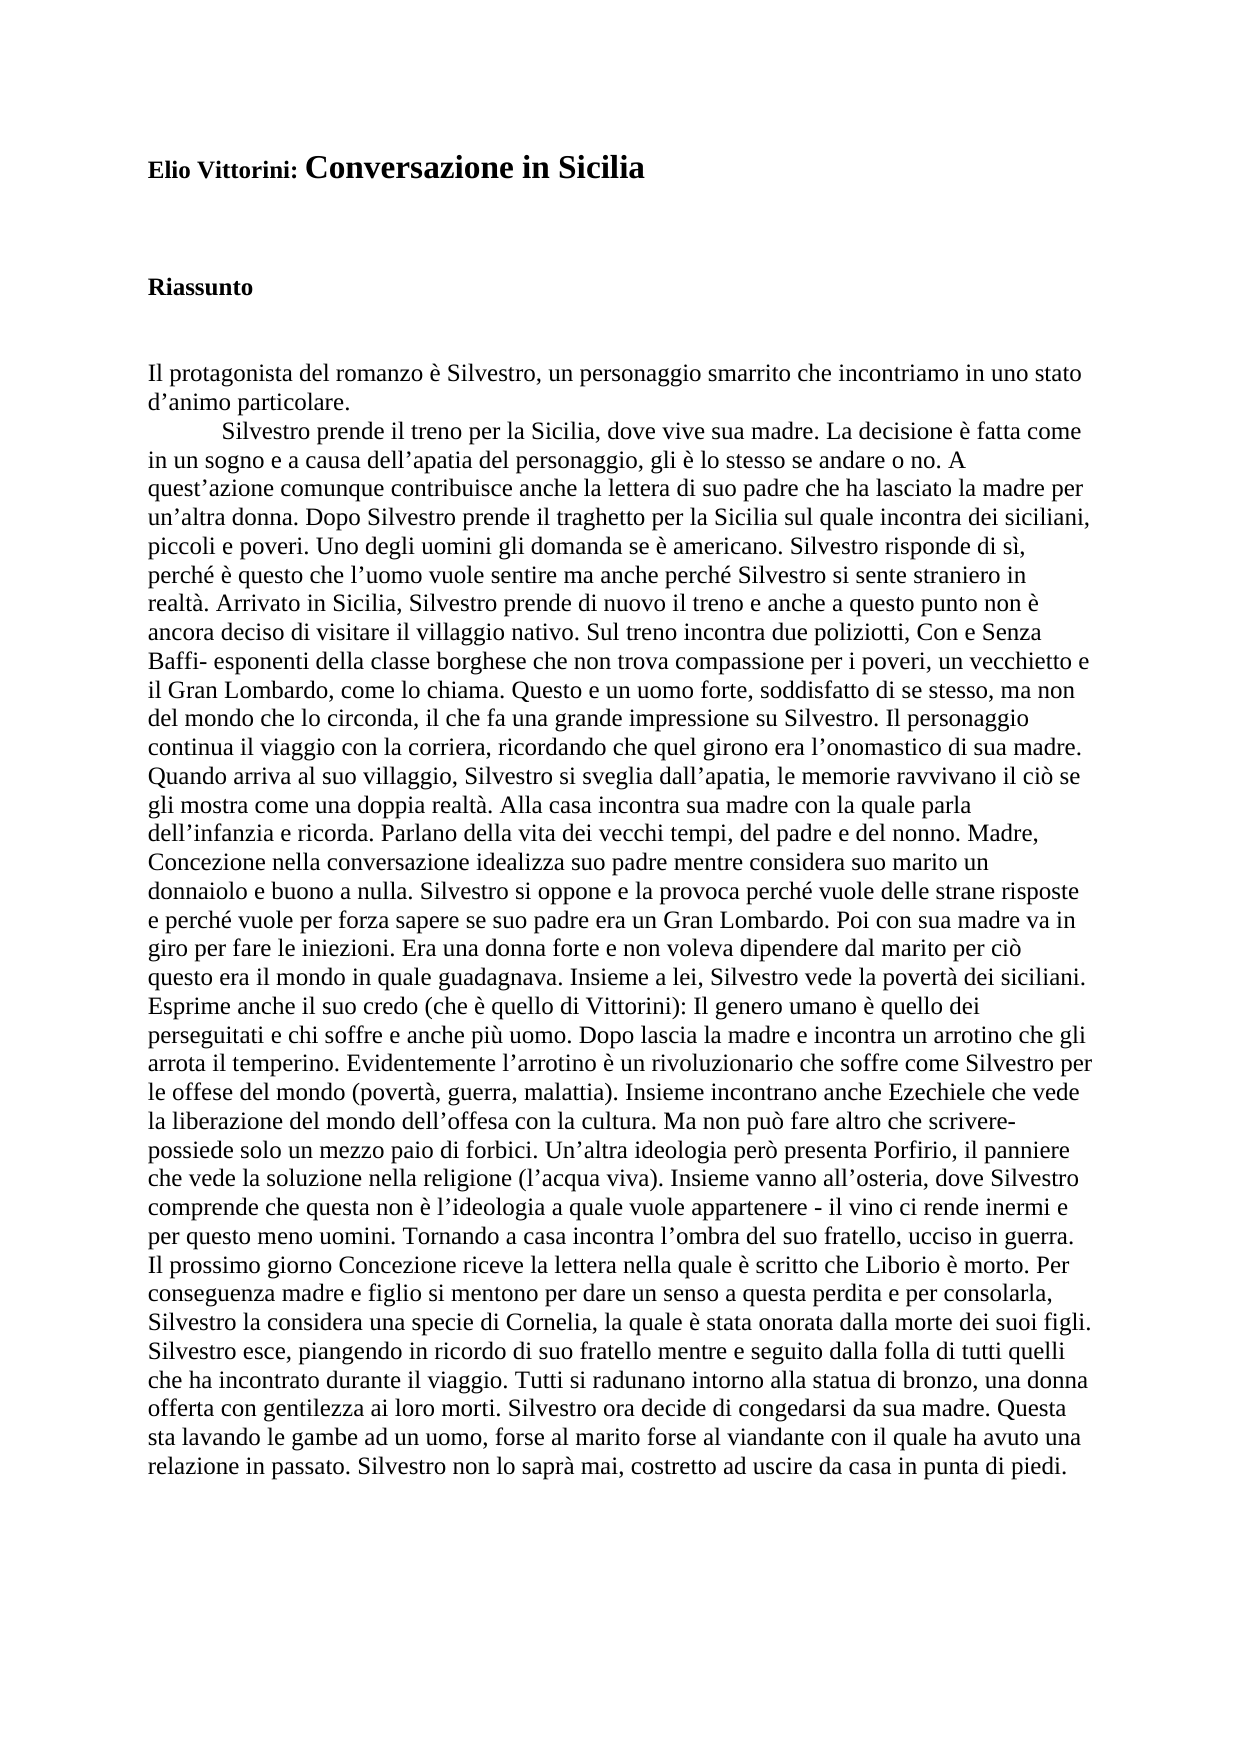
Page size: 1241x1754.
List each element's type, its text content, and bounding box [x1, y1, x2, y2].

subtitle Elio Vittorini: Conversazione in Sicilia [148, 148, 1093, 186]
text Silvestro prende il treno per la Sicilia, dove vive sua madre. La decisione è fatta come in un sogno e a causa dell’apatia del personaggio, gli è lo stesso se andare o no. A quest’azione comunque contribuisce anche la lettera di suo padre che ha lasciato la madre per un’altra donna. Dopo Silvestro prende il traghetto per la Sicilia sul quale incontra dei siciliani, piccoli e poveri. Uno degli uomini gli domanda se è americano. Silvestro risponde di sì, perché è questo che l’uomo vuole sentire ma anche perché Silvestro si sente straniero in realtà. Arrivato in Sicilia, Silvestro prende di nuovo il treno e anche a questo punto non è ancora deciso di visitare il villaggio nativo. Sul treno incontra due poliziotti, Con e Senza Baffi- esponenti della classe borghese che non trova compassione per i poveri, un vecchietto e il Gran Lombardo, come lo chiama. Questo e un uomo forte, soddisfatto di se stesso, ma non del mondo che lo circonda, il che fa una grande impressione su Silvestro. Il personaggio continua il viaggio con la corriera, ricordando che quel girono era l’onomastico di sua madre. Quando arriva al suo villaggio, Silvestro si sveglia dall’apatia, le memorie ravvivano il ciò se gli mostra come una doppia realtà. Alla casa incontra sua madre con la quale parla dell’infanzia e ricorda. Parlano della vita dei vecchi tempi, del padre e del nonno. Madre, Concezione nella conversazione idealizza suo padre mentre considera suo marito un donnaiolo e buono a nulla. Silvestro si oppone e la provoca perché vuole delle strane risposte e perché vuole per forza sapere se suo padre era un Gran Lombardo. Poi con sua madre va in giro per fare le iniezioni. Era una donna forte e non voleva dipendere dal marito per ciò questo era il mondo in quale guadagnava. Insieme a lei, Silvestro vede la povertà dei siciliani. Esprime anche il suo credo (che è quello di Vittorini): Il genero umano è quello dei perseguitati e chi soffre e anche più uomo. Dopo lascia la madre e incontra un arrotino che gli arrota il temperino. Evidentemente l’arrotino è un rivoluzionario che soffre come Silvestro per le offese del mondo (povertà, guerra, malattia). Insieme incontrano anche Ezechiele che vede la liberazione del mondo dell’offesa con la cultura. Ma non può fare altro che scrivere- possiede solo un mezzo paio di forbici. Un’altra ideologia però presenta Porfirio, il panniere che vede la soluzione nella religione (l’acqua viva). Insieme vanno all’osteria, dove Silvestro comprende che questa non è l’ideologia a quale vuole appartenere - il vino ci rende inermi e per questo meno uomini. Tornando a casa incontra l’ombra del suo fratello, ucciso in guerra. Il prossimo giorno Concezione riceve la lettera nella quale è scritto che Liborio è morto. Per conseguenza madre e figlio si mentono per dare un senso a questa perdita e per consolarla, Silvestro la considera una specie di Cornelia, la quale è stata onorata dalla morte dei suoi figli. Silvestro esce, piangendo in ricordo di suo fratello mentre e seguito dalla folla di tutti quelli che ha incontrato durante il viaggio. Tutti si radunano intorno alla statua di bronzo, una donna offerta con gentilezza ai loro morti. Silvestro ora decide di congedarsi da sua madre. Questa sta lavando le gambe ad un uomo, forse al marito forse al viandante con il quale ha avuto una relazione in passato. Silvestro non lo saprà mai, costretto ad uscire da casa in punta di piedi. [148, 416, 1093, 1480]
text Il protagonista del romanzo è Silvestro, un personaggio smarrito che incontriamo in uno stato d’animo particolare. [148, 358, 1093, 416]
subtitle Riassunto [148, 272, 1093, 301]
